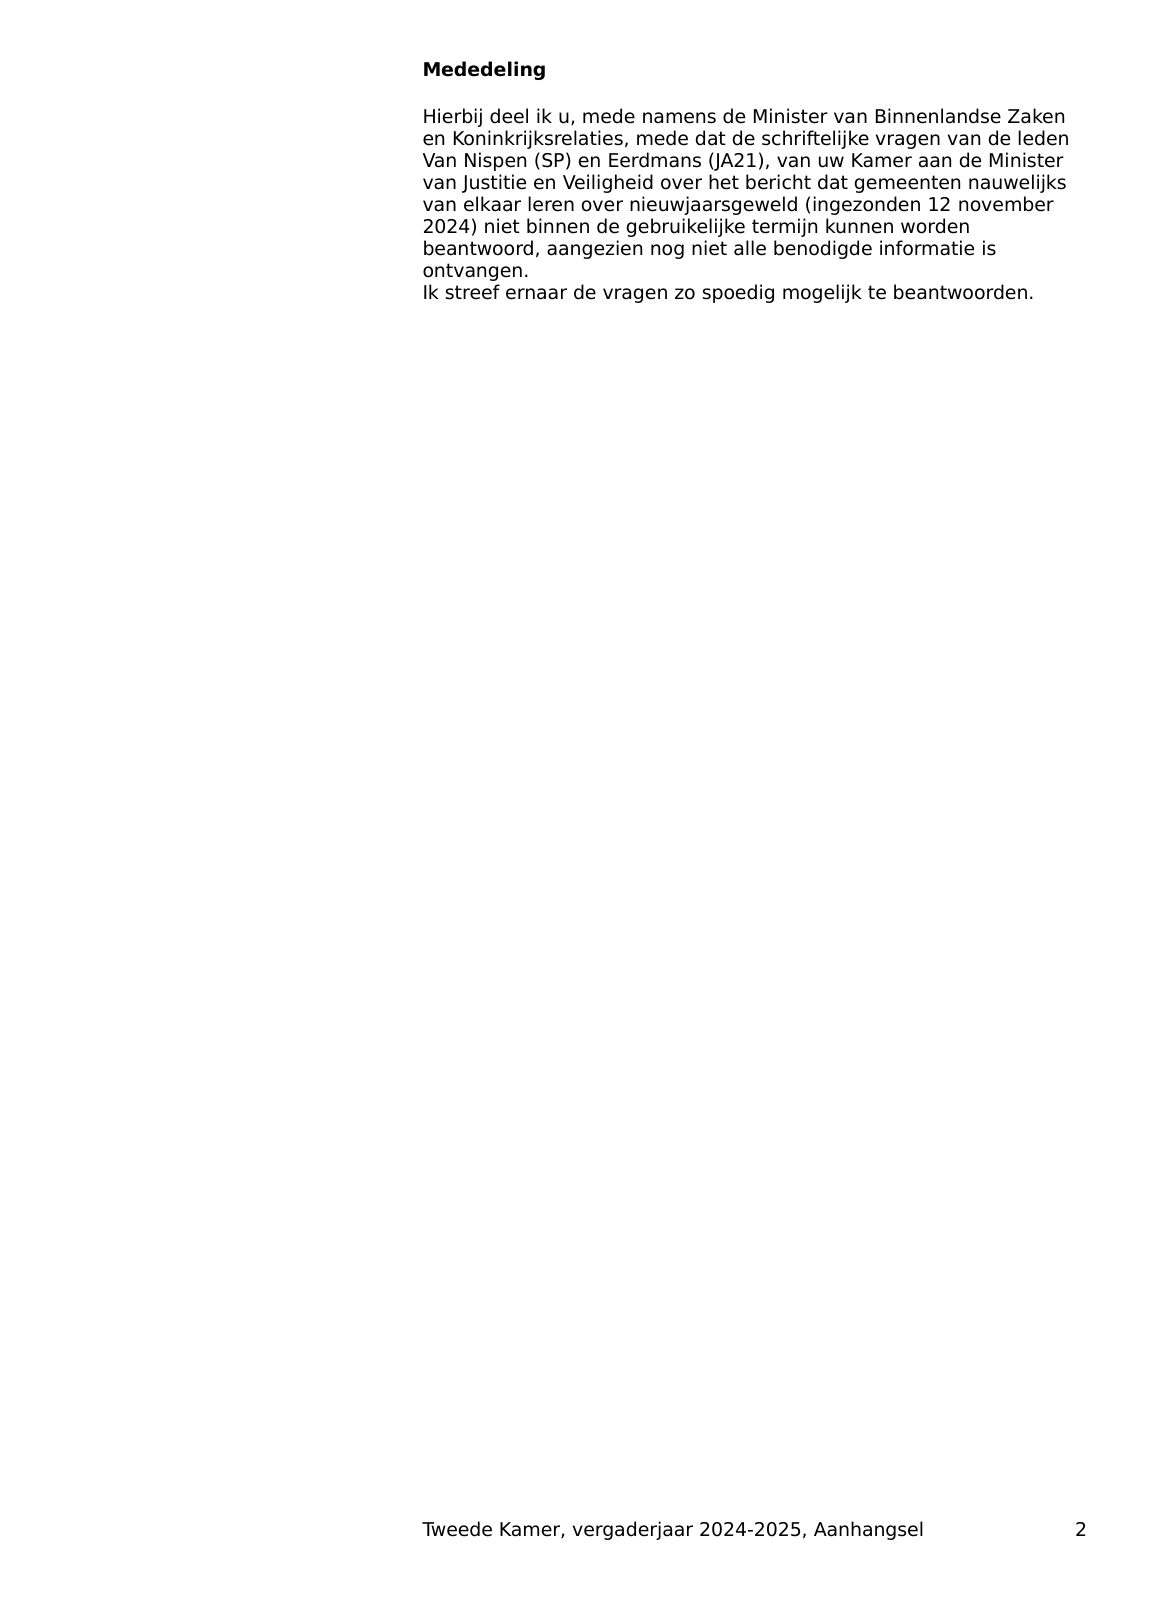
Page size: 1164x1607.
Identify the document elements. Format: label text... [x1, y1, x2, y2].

text Hierbij deel ik u, mede namens de Minister van Binnenlandse Zaken en Koninkrijksrelaties, mede dat de schriftelijke vragen van de leden Van Nispen (SP) en Eerdmans (JA21), van uw Kamer aan de Minister van Justitie en Veiligheid over het bericht dat gemeenten nauwelijks van elkaar leren over nieuwjaarsgeweld (ingezonden 12 november 2024) niet binnen de gebruikelijke termijn kunnen worden beantwoord, aangezien nog niet alle benodigde informatie is ontvangen. [422, 106, 1087, 282]
text Ik streef ernaar de vragen zo spoedig mogelijk te beantwoorden. [422, 282, 1087, 304]
subtitle Mededeling [422, 59, 1087, 81]
